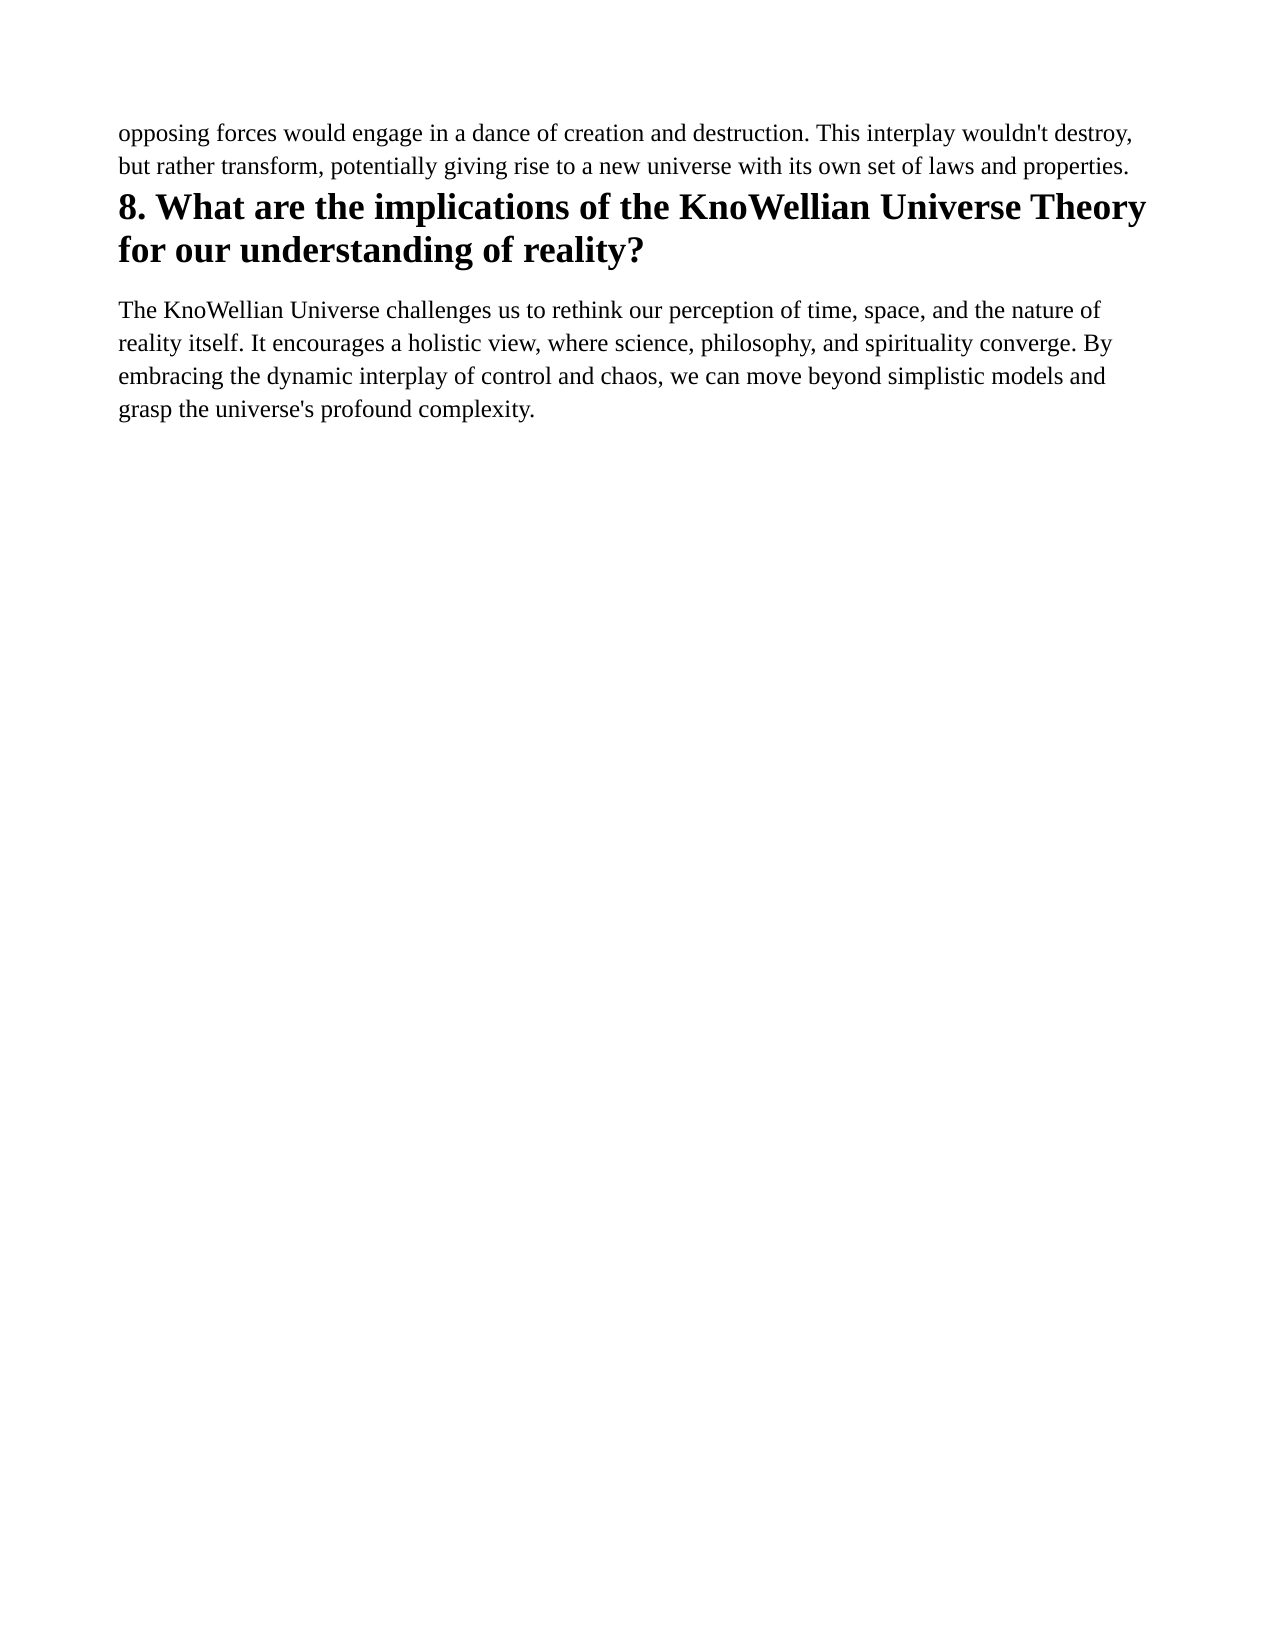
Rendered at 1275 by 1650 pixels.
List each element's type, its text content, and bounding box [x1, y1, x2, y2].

subtitle 8. What are the implications of the KnoWellian Universe Theory for our understanding of reality? [118, 184, 1157, 270]
text The KnoWellian Universe challenges us to rethink our perception of time, space, and the nature of reality itself. It encourages a holistic view, where science, philosophy, and spirituality converge. By embracing the dynamic interplay of control and chaos, we can move beyond simplistic models and grasp the universe's profound complexity. [118, 295, 1157, 423]
text opposing forces would engage in a dance of creation and destruction. This interplay wouldn't destroy, but rather transform, potentially giving rise to a new universe with its own set of laws and properties. [118, 118, 1157, 180]
